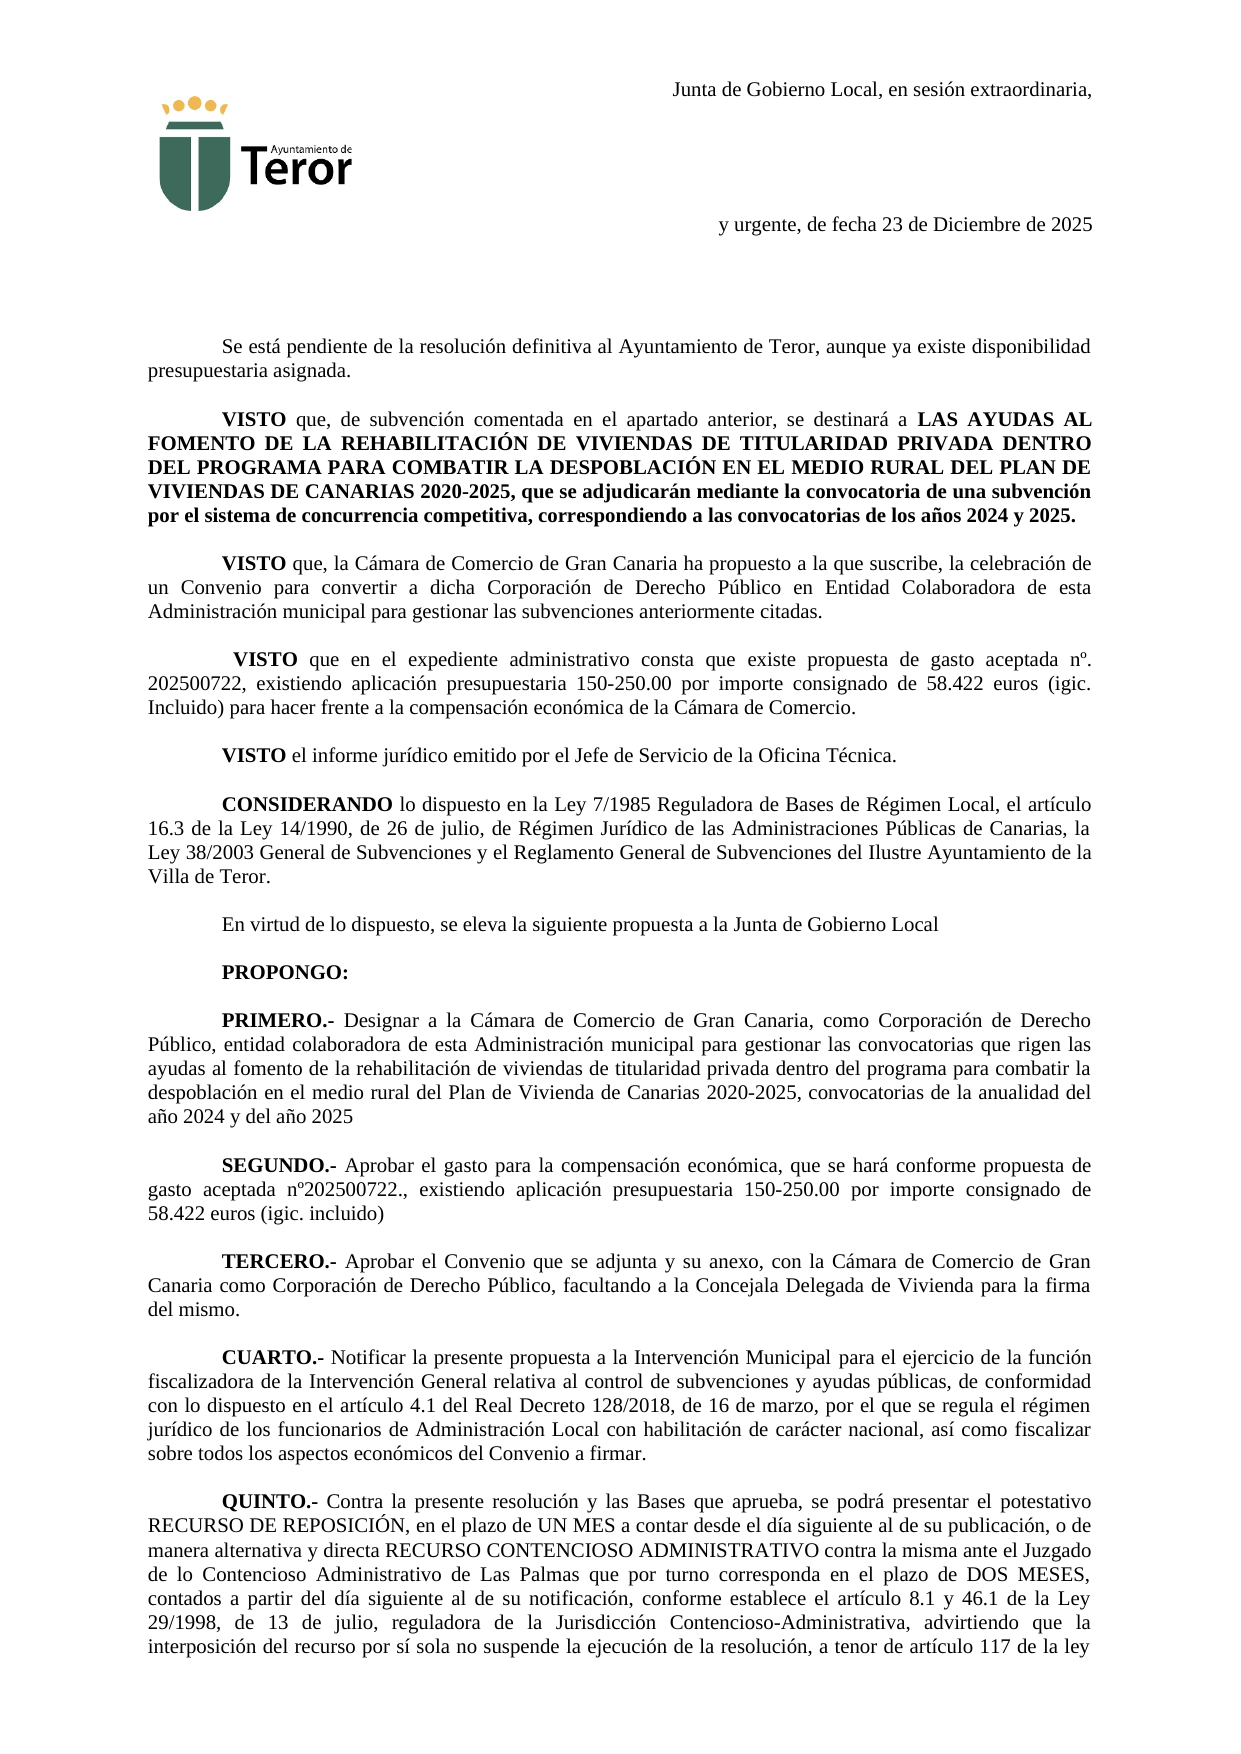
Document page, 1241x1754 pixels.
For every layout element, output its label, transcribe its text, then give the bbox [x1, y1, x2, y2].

text VISTO que, de subvención comentada en el apartado anterior, se destinará a LAS AYUDAS AL FOMENTO DE LA REHABILITACIÓN DE VIVIENDAS DE TITULARIDAD PRIVADA DENTRO DEL PROGRAMA PARA COMBATIR LA DESPOBLACIÓN EN EL MEDIO RURAL DEL PLAN DE VIVIENDAS DE CANARIAS 2020-2025, que se adjudicarán mediante la convocatoria de una subvención por el sistema de concurrencia competitiva, correspondiendo a las convocatorias de los años 2024 y 2025. [148, 407, 1092, 527]
text Se está pendiente de la resolución definitiva al Ayuntamiento de Teror, aunque ya existe disponibilidad presupuestaria asignada. [148, 334, 1092, 382]
text PROPONGO: [148, 960, 1092, 984]
text VISTO que en el expediente administrativo consta que existe propuesta de gasto aceptada nº. 202500722, existiendo aplicación presupuestaria 150-250.00 por importe consignado de 58.422 euros (igic. Incluido) para hacer frente a la compensación económica de la Cámara de Comercio. [148, 647, 1092, 719]
text PRIMERO.- Designar a la Cámara de Comercio de Gran Canaria, como Corporación de Derecho Público, entidad colaboradora de esta Administración municipal para gestionar las convocatorias que rigen las ayudas al fomento de la rehabilitación de viviendas de titularidad privada dentro del programa para combatir la despoblación en el medio rural del Plan de Vivienda de Canarias 2020-2025, convocatorias de la anualidad del año 2024 y del año 2025 [148, 1008, 1092, 1128]
text QUINTO.- Contra la presente resolución y las Bases que aprueba, se podrá presentar el potestativo RECURSO DE REPOSICIÓN, en el plazo de UN MES a contar desde el día siguiente al de su publicación, o de manera alternativa y directa RECURSO CONTENCIOSO ADMINISTRATIVO contra la misma ante el Juzgado de lo Contencioso Administrativo de Las Palmas que por turno corresponda en el plazo de DOS MESES, contados a partir del día siguiente al de su notificación, conforme establece el artículo 8.1 y 46.1 de la Ley 29/1998, de 13 de julio, reguladora de la Jurisdicción Contencioso-Administrativa, advirtiendo que la interposición del recurso por sí sola no suspende la ejecución de la resolución, a tenor de artículo 117 de la ley [148, 1489, 1092, 1658]
text En virtud de lo dispuesto, se eleva la siguiente propuesta a la Junta de Gobierno Local [148, 912, 1092, 936]
text CONSIDERANDO lo dispuesto en la Ley 7/1985 Reguladora de Bases de Régimen Local, el artículo 16.3 de la Ley 14/1990, de 26 de julio, de Régimen Jurídico de las Administraciones Públicas de Canarias, la Ley 38/2003 General de Subvenciones y el Reglamento General de Subvenciones del Ilustre Ayuntamiento de la Villa de Teror. [148, 792, 1092, 888]
text SEGUNDO.- Aprobar el gasto para la compensación económica, que se hará conforme propuesta de gasto aceptada nº202500722., existiendo aplicación presupuestaria 150-250.00 por importe consignado de 58.422 euros (igic. incluido) [148, 1152, 1092, 1225]
text TERCERO.- Aprobar el Convenio que se adjunta y su anexo, con la Cámara de Comercio de Gran Canaria como Corporación de Derecho Público, facultando a la Concejala Delegada de Vivienda para la firma del mismo. [148, 1249, 1092, 1321]
text VISTO el informe jurídico emitido por el Jefe de Servicio de la Oficina Técnica. [148, 743, 1092, 767]
text VISTO que, la Cámara de Comercio de Gran Canaria ha propuesto a la que suscribe, la celebración de un Convenio para convertir a dicha Corporación de Derecho Público en Entidad Colaboradora de esta Administración municipal para gestionar las subvenciones anteriormente citadas. [148, 551, 1092, 623]
text CUARTO.- Notificar la presente propuesta a la Intervención Municipal para el ejercicio de la función fiscalizadora de la Intervención General relativa al control de subvenciones y ayudas públicas, de conformidad con lo dispuesto en el artículo 4.1 del Real Decreto 128/2018, de 16 de marzo, por el que se regula el régimen jurídico de los funcionarios de Administración Local con habilitación de carácter nacional, así como fiscalizar sobre todos los aspectos económicos del Convenio a firmar. [148, 1345, 1092, 1465]
